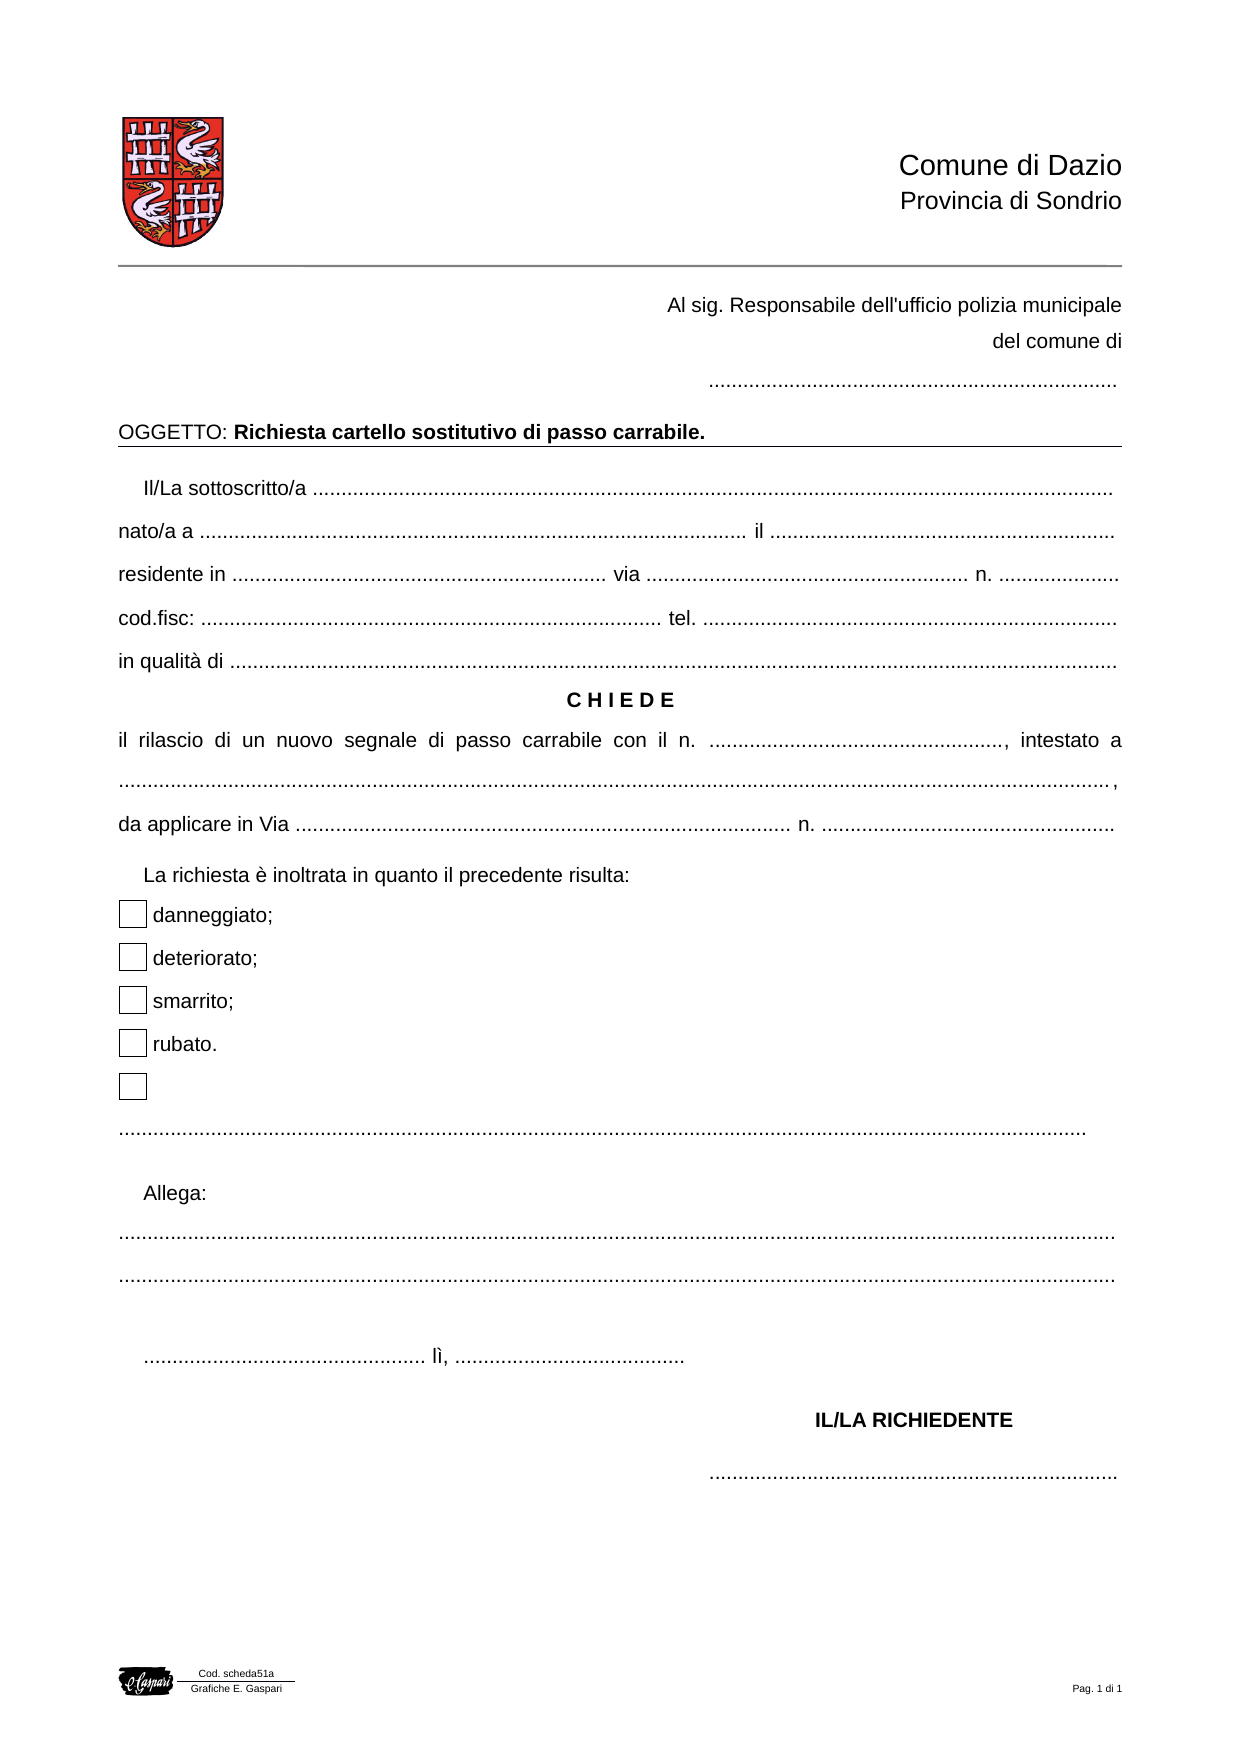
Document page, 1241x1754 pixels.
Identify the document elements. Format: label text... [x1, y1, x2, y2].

text cod.fisc: ................................................................................ tel. ........................................................................ [118, 602, 1122, 630]
text Il/La sottoscritto/a ........................................................................................................................................... [118, 472, 1122, 501]
text ....................................................................... [708, 364, 1122, 393]
text Provincia di Sondrio [224, 186, 1122, 215]
text Al sig. Responsabile dell'ufficio polizia municipale del comune di [531, 293, 1122, 352]
text OGGETTO: Richiesta cartello sostitutivo di passo carrabile. [118, 420, 1122, 446]
text ........................................................................................................................................................................ [118, 1072, 1122, 1141]
text C H I E D E [118, 688, 1122, 712]
text deteriorato; [118, 942, 1122, 971]
text Allega: [118, 1181, 1122, 1204]
text in qualità di .......................................................................................................................................................... [118, 645, 1122, 673]
text nato/a a ............................................................................................... il ............................................................ [118, 515, 1122, 544]
text IL/LA RICHIEDENTE [706, 1408, 1122, 1432]
text danneggiato; [118, 899, 1122, 928]
text ................................................. lì, ........................................ [143, 1340, 1122, 1369]
text residente in ................................................................. via ........................................................ n. ..................... [118, 558, 1122, 587]
text ............................................................................................................................................................................. [118, 1259, 1122, 1288]
text La richiesta è inoltrata in quanto il precedente risulta: [118, 863, 1122, 887]
text ............................................................................................................................................................................. [118, 1216, 1122, 1245]
text il rilascio di un nuovo segnale di passo carrabile con il n. ..................................................., intestato a ............................................................................................................................................................................, [118, 724, 1122, 793]
text da applicare in Via ...................................................................................... n. ................................................... [118, 808, 1122, 836]
picture [118, 1666, 174, 1696]
text ....................................................................... [706, 1456, 1122, 1485]
text Comune di Dazio [224, 148, 1122, 181]
text rubato. [118, 1028, 1122, 1057]
picture [122, 117, 224, 248]
text smarrito; [118, 985, 1122, 1014]
